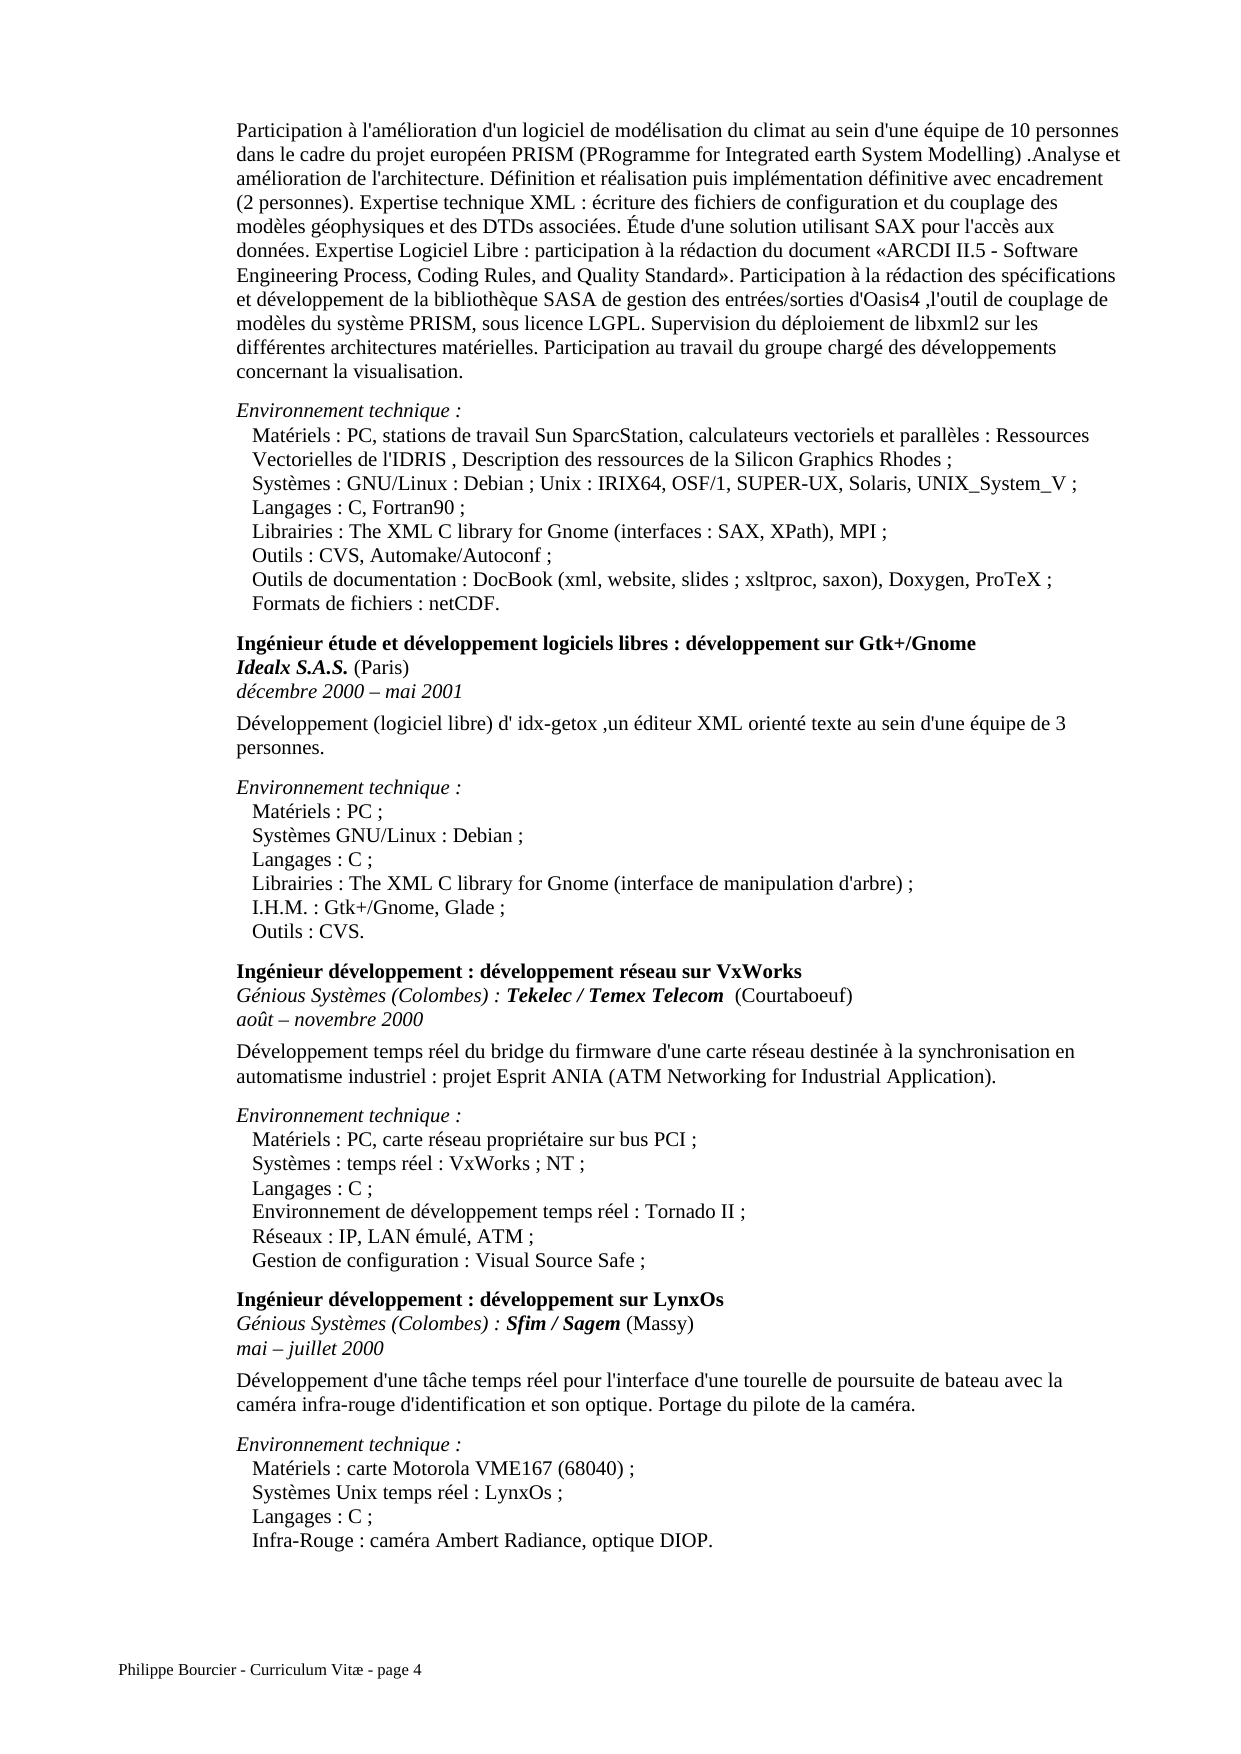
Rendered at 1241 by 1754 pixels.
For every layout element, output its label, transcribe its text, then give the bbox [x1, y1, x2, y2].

text Ingénieur développement : développement réseau sur VxWorks [236, 959, 1122, 983]
text août – novembre 2000 [236, 1007, 1122, 1031]
text Langages : C ; [236, 1504, 1122, 1528]
text Systèmes : GNU/Linux : Debian ; Unix : IRIX64, OSF/1, SUPER-UX, Solaris, UNIX_System_V ; [236, 471, 1122, 495]
text Outils : CVS. [236, 919, 1122, 943]
text Génious Systèmes (Colombes) : Sfim / Sagem (Massy) [236, 1311, 1122, 1335]
text Réseaux : IP, LAN émulé, ATM ; [236, 1223, 1122, 1248]
text Matériels : PC, carte réseau propriétaire sur bus PCI ; [236, 1127, 1122, 1151]
text Systèmes : temps réel : VxWorks ; NT ; [236, 1151, 1122, 1175]
text Librairies : The XML C library for Gnome (interface de manipulation d'arbre) ; [236, 871, 1122, 895]
text Développement d'une tâche temps réel pour l'interface d'une tourelle de poursuite de bateau avec la caméra infra-rouge d'identification et son optique. Portage du pilote de la caméra. [236, 1368, 1122, 1416]
text Développement temps réel du bridge du firmware d'une carte réseau destinée à la synchronisation en automatisme industriel : projet Esprit ANIA (ATM Networking for Industrial Application). [236, 1039, 1122, 1088]
text Langages : C ; [236, 847, 1122, 871]
text mai – juillet 2000 [236, 1335, 1122, 1359]
text Matériels : carte Motorola VME167 (68040) ; [236, 1456, 1122, 1480]
text Ingénieur développement : développement sur LynxOs [236, 1287, 1122, 1311]
text Environnement technique : [236, 775, 1122, 799]
text Matériels : PC, stations de travail Sun SparcStation, calculateurs vectoriels et parallèles : Ressources Vectorielles de l'IDRIS , Description des ressources de la Silicon Graphics Rhodes ; [236, 422, 1122, 471]
text Idealx S.A.S. (Paris) [236, 655, 1122, 679]
text Infra-Rouge : caméra Ambert Radiance, optique DIOP. [236, 1528, 1122, 1552]
text Librairies : The XML C library for Gnome (interfaces : SAX, XPath), MPI ; [236, 519, 1122, 543]
text Matériels : PC ; [236, 799, 1122, 823]
text Langages : C, Fortran90 ; [236, 495, 1122, 519]
text Participation à l'amélioration d'un logiciel de modélisation du climat au sein d'une équipe de 10 personnes dans le cadre du projet européen PRISM (PRogramme for Integrated earth System Modelling) .Analyse et amélioration de l'architecture. Définition et réalisation puis implémentation définitive avec encadrement (2 personnes). Expertise technique XML : écriture des fichiers de configuration et du couplage des modèles géophysiques et des DTDs associées. Étude d'une solution utilisant SAX pour l'accès aux données. Expertise Logiciel Libre : participation à la rédaction du document «ARCDI II.5 - Software Engineering Process, Coding Rules, and Quality Standard». Participation à la rédaction des spécifications et développement de la bibliothèque SASA de gestion des entrées/sorties d'Oasis4 ,l'outil de couplage de modèles du système PRISM, sous licence LGPL. Supervision du déploiement de libxml2 sur les différentes architectures matérielles. Participation au travail du groupe chargé des développements concernant la visualisation. [236, 118, 1122, 383]
text Environnement de développement temps réel : Tornado II ; [236, 1199, 1122, 1223]
text Outils : CVS, Automake/Autoconf ; [236, 543, 1122, 567]
text I.H.M. : Gtk+/Gnome, Glade ; [236, 895, 1122, 919]
text Environnement technique : [236, 398, 1122, 422]
text Environnement technique : [236, 1103, 1122, 1127]
text Gestion de configuration : Visual Source Safe ; [236, 1248, 1122, 1272]
text Outils de documentation : DocBook (xml, website, slides ; xsltproc, saxon), Doxygen, ProTeX ; [236, 567, 1122, 591]
text Formats de fichiers : netCDF. [236, 591, 1122, 615]
text Langages : C ; [236, 1175, 1122, 1199]
text décembre 2000 – mai 2001 [236, 679, 1122, 703]
text Développement (logiciel libre) d' idx-getox ,un éditeur XML orienté texte au sein d'une équipe de 3 personnes. [236, 711, 1122, 759]
text Systèmes Unix temps réel : LynxOs ; [236, 1480, 1122, 1504]
text Environnement technique : [236, 1432, 1122, 1456]
text Systèmes GNU/Linux : Debian ; [236, 823, 1122, 847]
text Génious Systèmes (Colombes) : Tekelec / Temex Telecom (Courtaboeuf) [236, 983, 1122, 1007]
text Ingénieur étude et développement logiciels libres : développement sur Gtk+/Gnome [236, 631, 1122, 655]
